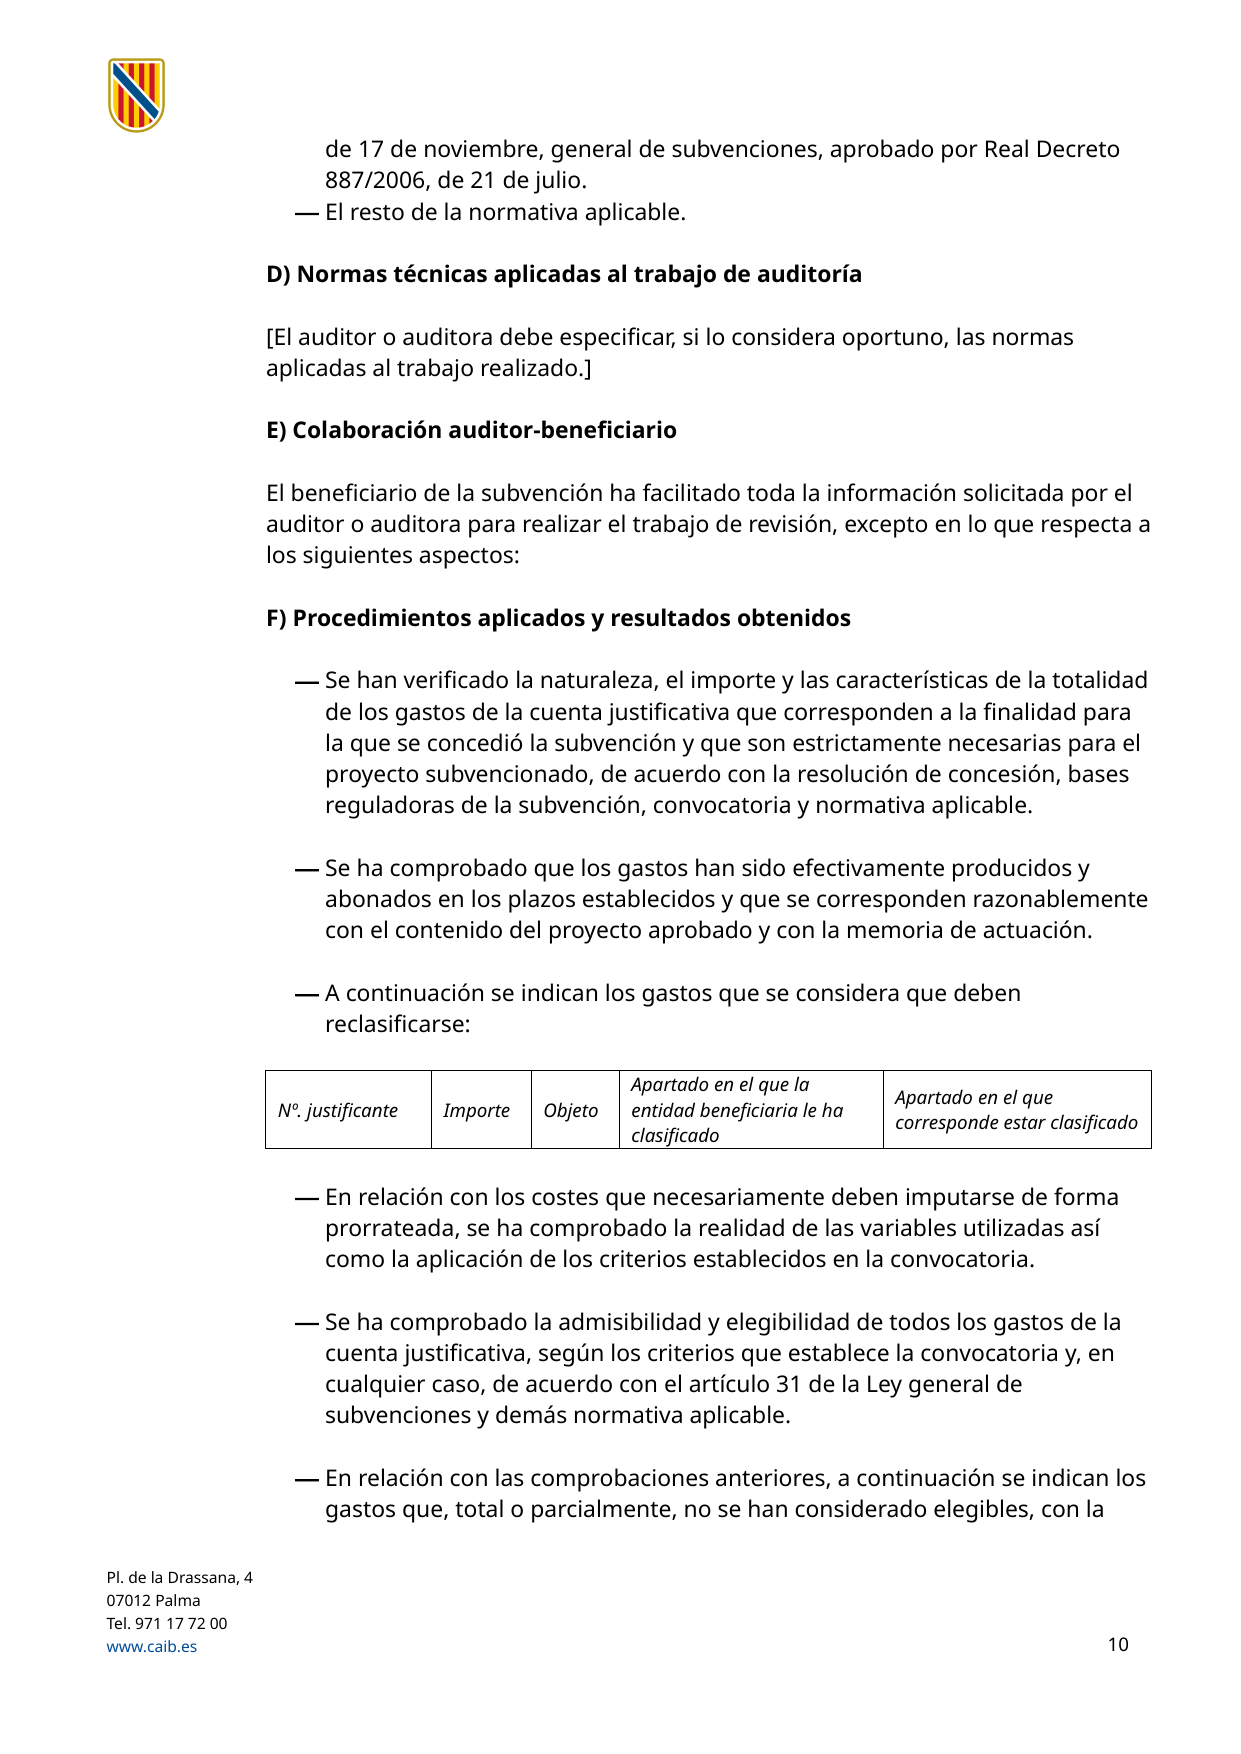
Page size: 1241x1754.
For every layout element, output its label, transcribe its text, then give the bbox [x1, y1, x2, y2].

text [El auditor o auditora debe especificar, si lo considera oportuno, las normas aplicadas al trabajo realizado.] [266, 320, 1152, 383]
list En relación con los costes que necesariamente deben imputarse de forma prorrateada, se ha comprobado la realidad de las variables utilizadas así como la aplicación de los criterios establecidos en la convocatoria. [295, 1181, 1152, 1274]
text F) Procedimientos aplicados y resultados obtenidos [266, 602, 1152, 633]
list Se ha comprobado la admisibilidad y elegibilidad de todos los gastos de la cuenta justificativa, según los criterios que establece la convocatoria y, en cualquier caso, de acuerdo con el artículo 31 de la Ley general de subvenciones y demás normativa aplicable. [295, 1306, 1152, 1431]
list A continuación se indican los gastos que se considera que deben reclasificarse: [295, 977, 1152, 1039]
list Se han verificado la naturaleza, el importe y las características de la totalidad de los gastos de la cuenta justificativa que corresponden a la finalidad para la que se concedió la subvención y que son estrictamente necesarias para el proyecto subvencionado, de acuerdo con la resolución de concesión, bases reguladoras de la subvención, convocatoria y normativa aplicable. [295, 664, 1152, 820]
table_header Objeto [532, 1071, 619, 1148]
table_header Importe [432, 1071, 531, 1148]
text E) Colaboración auditor-beneficiario [266, 414, 1152, 445]
list En relación con las comprobaciones anteriores, a continuación se indican los gastos que, total o parcialmente, no se han considerado elegibles, con la [295, 1462, 1152, 1524]
text D) Normas técnicas aplicadas al trabajo de auditoría [266, 258, 1152, 289]
text El beneficiario de la subvención ha facilitado toda la información solicitada por el auditor o auditora para realizar el trabajo de revisión, excepto en lo que respecta a los siguientes aspectos: [266, 477, 1152, 570]
list de 17 de noviembre, general de subvenciones, aprobado por Real Decreto 887/2006, de 21 de julio. [295, 133, 1152, 195]
table_header Apartado en el que corresponde estar clasificado [884, 1071, 1151, 1148]
list Se ha comprobado que los gastos han sido efectivamente producidos y abonados en los plazos establecidos y que se corresponden razonablemente con el contenido del proyecto aprobado y con la memoria de actuación. [295, 852, 1152, 945]
list El resto de la normativa aplicable. [295, 195, 1152, 227]
table_header Nº. justificante [266, 1071, 431, 1148]
table_header Apartado en el que la entidad beneficiaria le ha clasificado [620, 1071, 883, 1148]
picture [90, 30, 183, 161]
